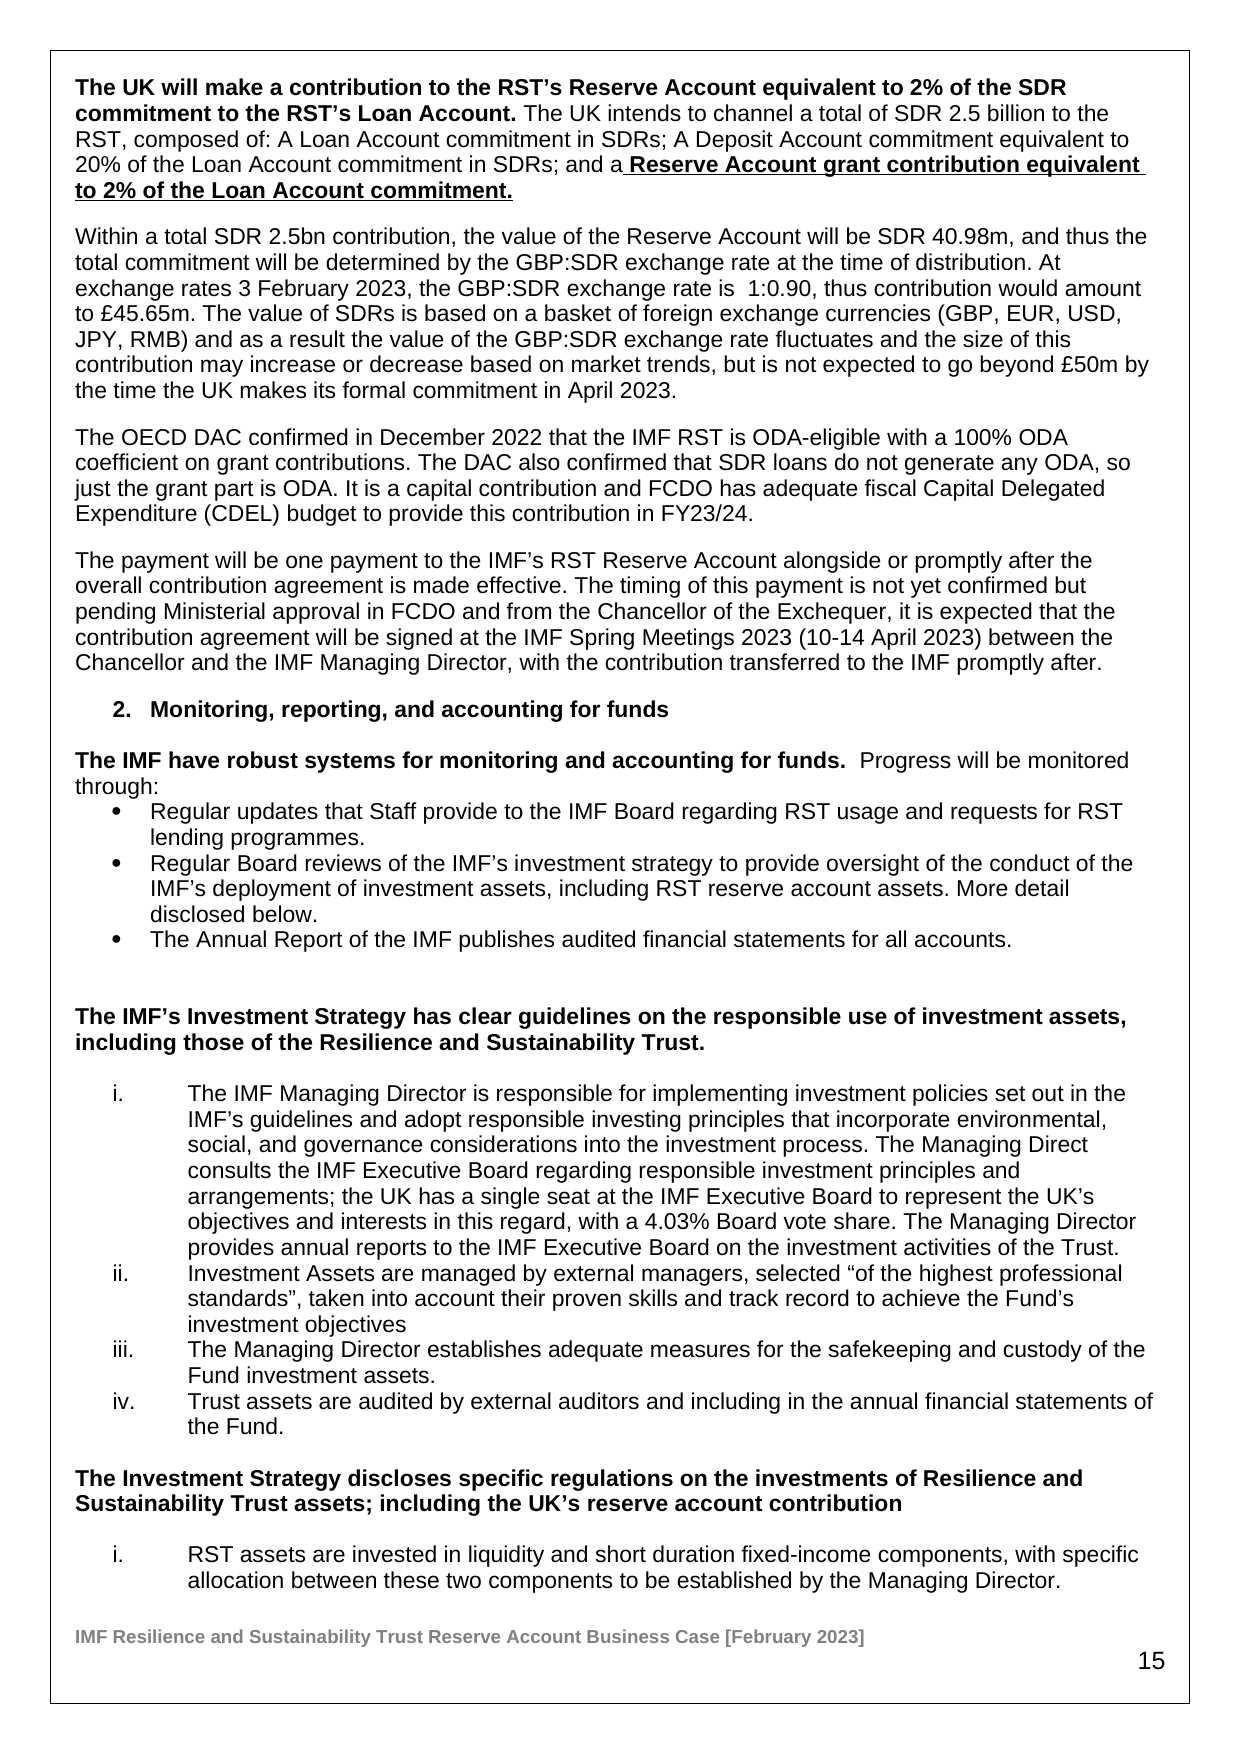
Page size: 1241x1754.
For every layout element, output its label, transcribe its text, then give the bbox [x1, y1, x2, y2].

text The IMF’s Investment Strategy has clear guidelines on the responsible use of investment assets, including those of the Resilience and Sustainability Trust. [75, 1004, 1165, 1055]
text The UK will make a contribution to the RST’s Reserve Account equivalent to 2% of the SDR commitment to the RST’s Loan Account. The UK intends to channel a total of SDR 2.5 billion to the RST, composed of: A Loan Account commitment in SDRs; A Deposit Account commitment equivalent to 20% of the Loan Account commitment in SDRs; and a Reserve Account grant contribution equivalent to 2% of the Loan Account commitment. [75, 75, 1165, 203]
list Monitoring, reporting, and accounting for funds [112, 696, 1165, 722]
list The Annual Report of the IMF publishes audited financial statements for all accounts. [112, 927, 1165, 953]
list The Managing Director establishes adequate measures for the safekeeping and custody of the Fund investment assets. [112, 1337, 1165, 1388]
text The payment will be one payment to the IMF’s RST Reserve Account alongside or promptly after the overall contribution agreement is made effective. The timing of this payment is not yet confirmed but pending Ministerial approval in FCDO and from the Chancellor of the Exchequer, it is expected that the contribution agreement will be signed at the IMF Spring Meetings 2023 (10-14 April 2023) between the Chancellor and the IMF Managing Director, with the contribution transferred to the IMF promptly after. [75, 547, 1165, 676]
list Trust assets are audited by external auditors and including in the annual financial statements of the Fund. [112, 1388, 1165, 1439]
text The OECD DAC confirmed in December 2022 that the IMF RST is ODA-eligible with a 100% ODA coefficient on grant contributions. The DAC also confirmed that SDR loans do not generate any ODA, so just the grant part is ODA. It is a capital contribution and FCDO has adequate fiscal Capital Delegated Expenditure (CDEL) budget to provide this contribution in FY23/24. [75, 424, 1165, 527]
list Regular Board reviews of the IMF’s investment strategy to provide oversight of the conduct of the IMF’s deployment of investment assets, including RST reserve account assets. More detail disclosed below. [112, 850, 1165, 927]
list The IMF Managing Director is responsible for implementing investment policies set out in the IMF’s guidelines and adopt responsible investing principles that incorporate environmental, social, and governance considerations into the investment process. The Managing Direct consults the IMF Executive Board regarding responsible investment principles and arrangements; the UK has a single seat at the IMF Executive Board to represent the UK’s objectives and interests in this regard, with a 4.03% Board vote share. The Managing Director provides annual reports to the IMF Executive Board on the investment activities of the Trust. [112, 1081, 1165, 1260]
text The IMF have robust systems for monitoring and accounting for funds. Progress will be monitored through: [75, 748, 1165, 799]
text The Investment Strategy discloses specific regulations on the investments of Resilience and Sustainability Trust assets; including the UK’s reserve account contribution [75, 1465, 1165, 1516]
text Within a total SDR 2.5bn contribution, the value of the Reserve Account will be SDR 40.98m, and thus the total commitment will be determined by the GBP:SDR exchange rate at the time of distribution. At exchange rates 3 February 2023, the GBP:SDR exchange rate is 1:0.90, thus contribution would amount to £45.65m. The value of SDRs is based on a basket of foreign exchange currencies (GBP, EUR, USD, JPY, RMB) and as a result the value of the GBP:SDR exchange rate fluctuates and the size of this contribution may increase or decrease based on market trends, but is not expected to go beyond £50m by the time the UK makes its formal commitment in April 2023. [75, 224, 1165, 403]
list Regular updates that Staff provide to the IMF Board regarding RST usage and requests for RST lending programmes. [112, 799, 1165, 850]
list Investment Assets are managed by external managers, selected “of the highest professional standards”, taken into account their proven skills and track record to achieve the Fund’s investment objectives [112, 1260, 1165, 1337]
list RST assets are invested in liquidity and short duration fixed-income components, with specific allocation between these two components to be established by the Managing Director. [112, 1542, 1165, 1593]
